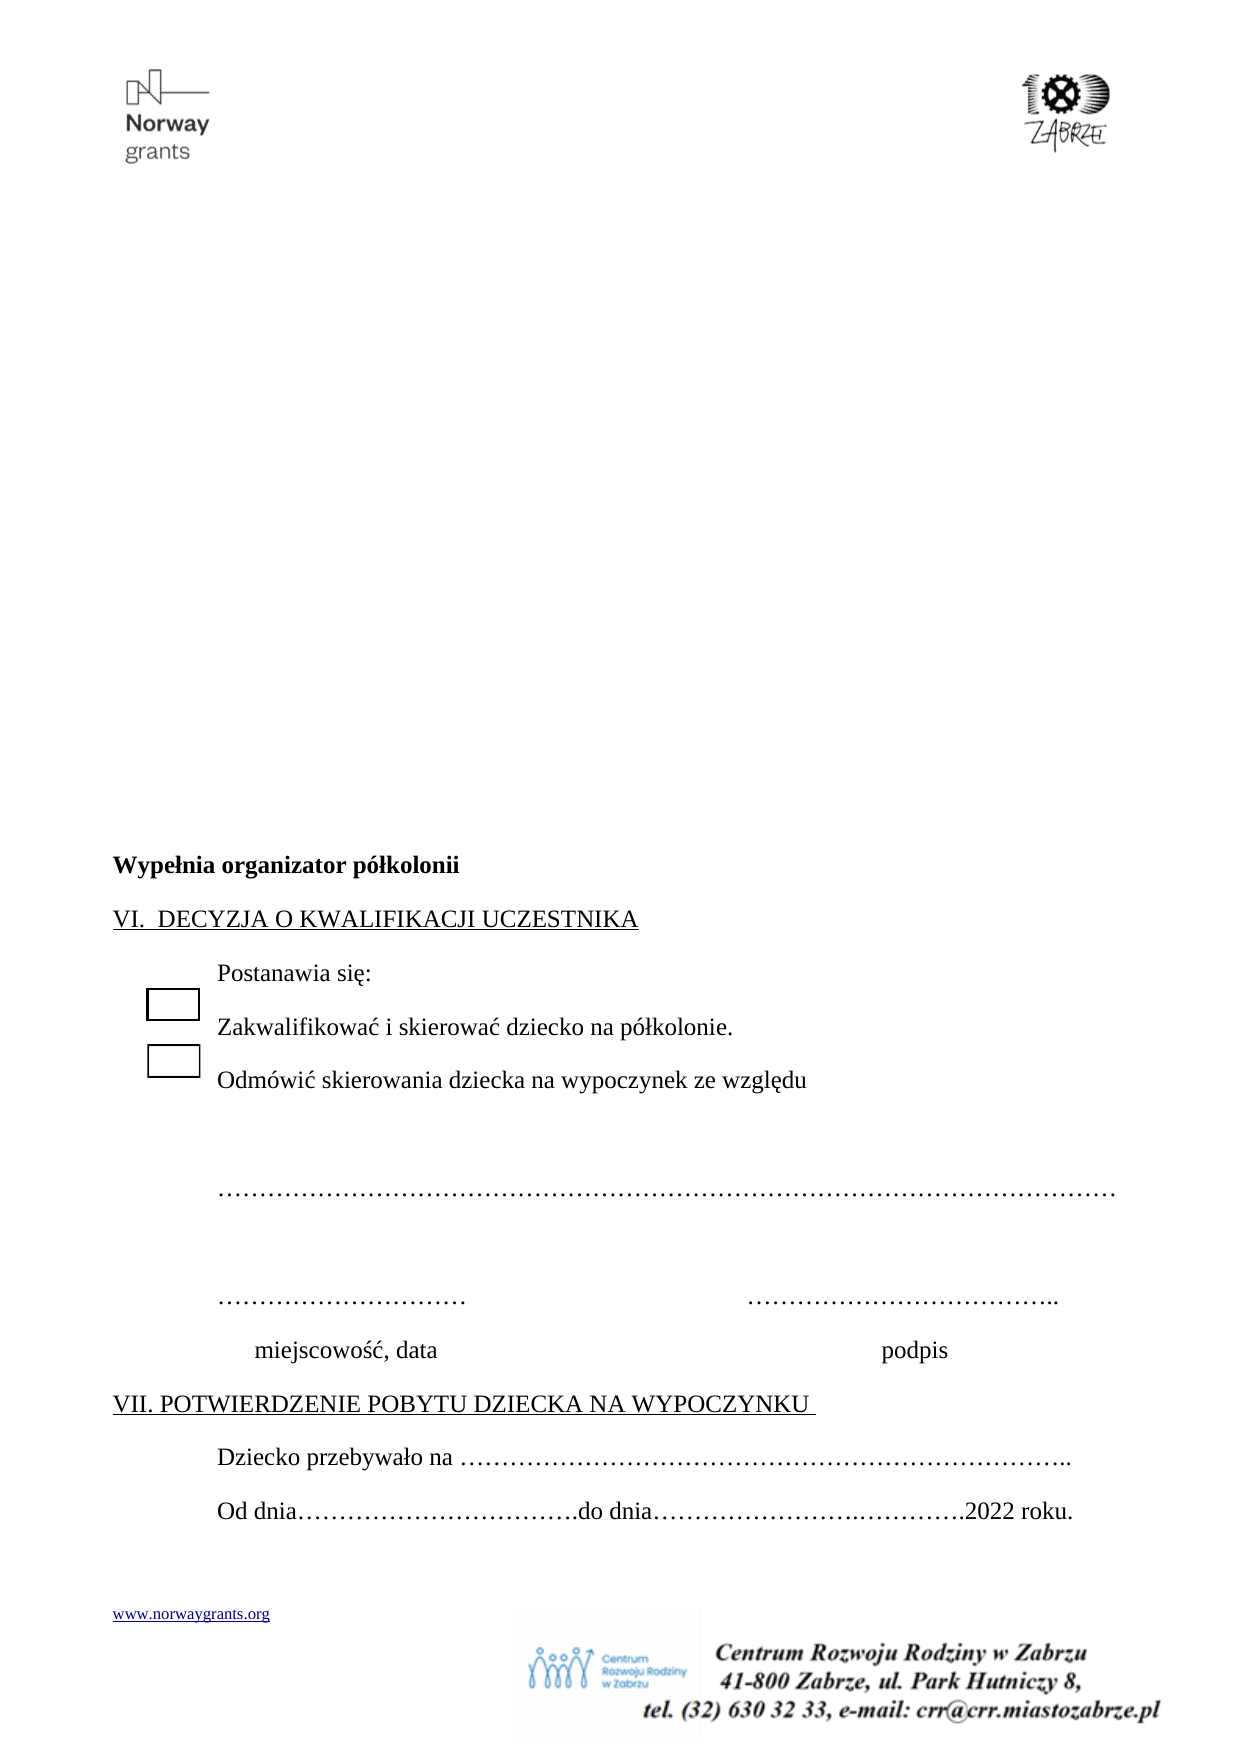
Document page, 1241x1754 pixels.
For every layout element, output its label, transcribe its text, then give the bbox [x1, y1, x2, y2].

text VII. POTWIERDZENIE POBYTU DZIECKA NA WYPOCZYNKU [112, 1389, 1128, 1417]
list miejscowość, data podpis [217, 1335, 1128, 1363]
list Zakwalifikować i skierować dziecko na półkolonie. [217, 1012, 1128, 1040]
text VI. DECYZJA O KWALIFIKACJI UCZESTNIKA [112, 904, 1128, 933]
list Dziecko przebywało na ……………………………………………………………….. [217, 1442, 1128, 1471]
list ………………………… ……………………………….. [217, 1281, 1128, 1310]
list ……………………………………………………………………………………………… [217, 1173, 1128, 1202]
list Odmówić skierowania dziecka na wypoczynek ze względu [217, 1066, 1128, 1094]
text Wypełnia organizator półkolonii [112, 850, 1128, 879]
list Postanawia się: [217, 958, 1128, 987]
list Od dnia…………………………….do dnia…………………….………….2022 roku. [217, 1496, 1128, 1525]
